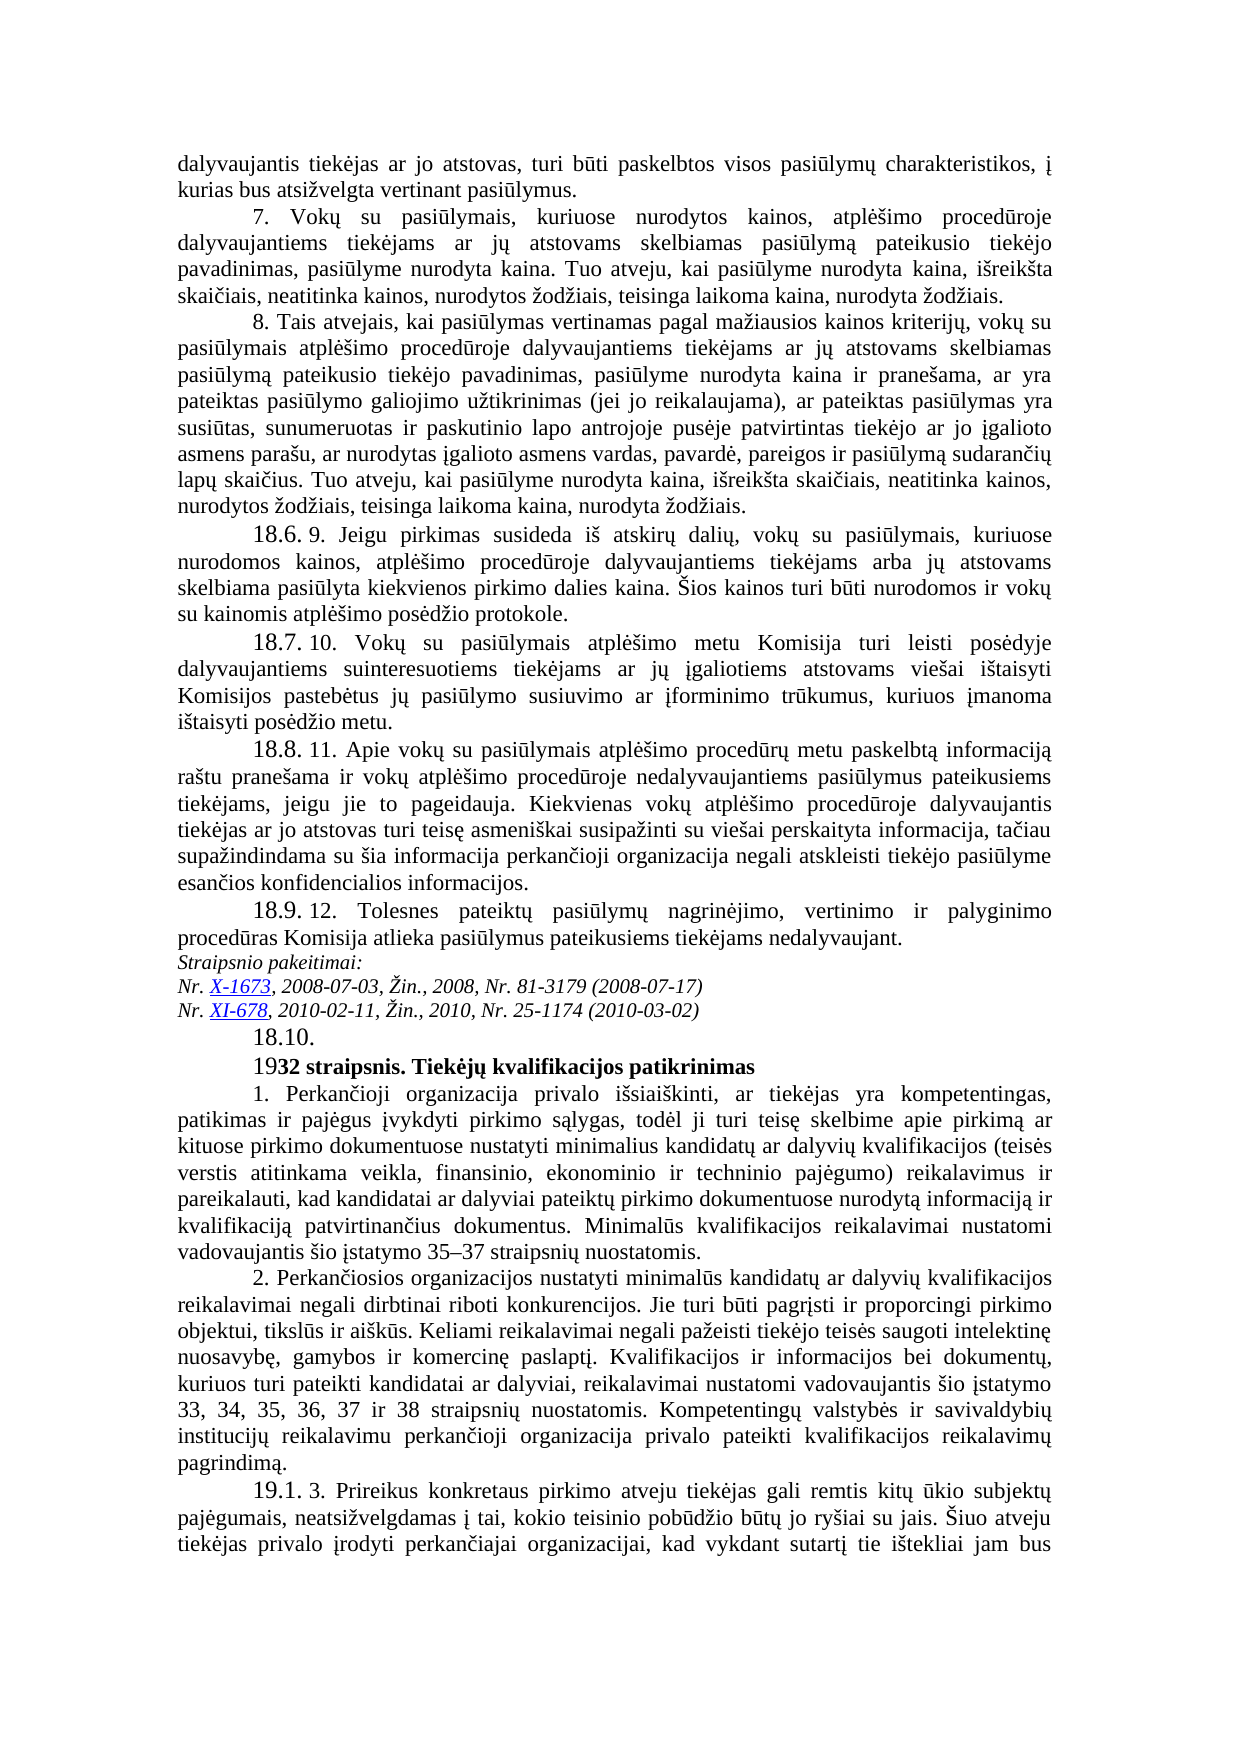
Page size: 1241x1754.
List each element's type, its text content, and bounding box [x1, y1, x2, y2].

subtitle 10. Vokų su pasiūlymais atplėšimo metu Komisija turi leisti posėdyje dalyvaujantiems suinteresuotiems tiekėjams ar jų įgaliotiems atstovams viešai ištaisyti Komisijos pastebėtus jų pasiūlymo susiuvimo ar įforminimo trūkumus, kuriuos įmanoma ištaisyti posėdžio metu. [177, 627, 1053, 734]
subtitle 11. Apie vokų su pasiūlymais atplėšimo procedūrų metu paskelbtą informaciją raštu pranešama ir vokų atplėšimo procedūroje nedalyvaujantiems pasiūlymus pateikusiems tiekėjams, jeigu jie to pageidauja. Kiekvienas vokų atplėšimo procedūroje dalyvaujantis tiekėjas ar jo atstovas turi teisę asmeniškai susipažinti su viešai perskaityta informacija, tačiau supažindindama su šia informacija perkančioji organizacija negali atskleisti tiekėjo pasiūlyme esančios konfidencialios informacijos. [177, 734, 1053, 895]
text 1. Perkančioji organizacija privalo išsiaiškinti, ar tiekėjas yra kompetentingas, patikimas ir pajėgus įvykdyti pirkimo sąlygas, todėl ji turi teisę skelbime apie pirkimą ar kituose pirkimo dokumentuose nustatyti minimalius kandidatų ar dalyvių kvalifikacijos (teisės verstis atitinkama veikla, finansinio, ekonominio ir techninio pajėgumo) reikalavimus ir pareikalauti, kad kandidatai ar dalyviai pateiktų pirkimo dokumentuose nurodytą informaciją ir kvalifikaciją patvirtinančius dokumentus. Minimalūs kvalifikacijos reikalavimai nustatomi vadovaujantis šio įstatymo 35–37 straipsnių nuostatomis. [177, 1080, 1053, 1264]
text Nr. X-1673, 2008-07-03, Žin., 2008, Nr. 81-3179 (2008-07-17) [177, 974, 1053, 998]
text Straipsnio pakeitimai: [177, 950, 1053, 974]
text dalyvaujantis tiekėjas ar jo atstovas, turi būti paskelbtos visos pasiūlymų charakteristikos, į kurias bus atsižvelgta vertinant pasiūlymus. [177, 150, 1053, 203]
subtitle 32 straipsnis. Tiekėjų kvalifikacijos patikrinimas [177, 1051, 1053, 1080]
text Nr. XI-678, 2010-02-11, Žin., 2010, Nr. 25-1174 (2010-03-02) [177, 998, 1053, 1022]
subtitle 12. Tolesnes pateiktų pasiūlymų nagrinėjimo, vertinimo ir palyginimo procedūras Komisija atlieka pasiūlymus pateikusiems tiekėjams nedalyvaujant. [177, 895, 1053, 950]
subtitle 3. Prireikus konkretaus pirkimo atveju tiekėjas gali remtis kitų ūkio subjektų pajėgumais, neatsižvelgdamas į tai, kokio teisinio pobūdžio būtų jo ryšiai su jais. Šiuo atveju tiekėjas privalo įrodyti perkančiajai organizacijai, kad vykdant sutartį tie ištekliai jam bus [177, 1475, 1053, 1557]
subtitle 9. Jeigu pirkimas susideda iš atskirų dalių, vokų su pasiūlymais, kuriuose nurodomos kainos, atplėšimo procedūroje dalyvaujantiems tiekėjams arba jų atstovams skelbiama pasiūlyta kiekvienos pirkimo dalies kaina. Šios kainos turi būti nurodomos ir vokų su kainomis atplėšimo posėdžio protokole. [177, 519, 1053, 627]
text 8. Tais atvejais, kai pasiūlymas vertinamas pagal mažiausios kainos kriterijų, vokų su pasiūlymais atplėšimo procedūroje dalyvaujantiems tiekėjams ar jų atstovams skelbiamas pasiūlymą pateikusio tiekėjo pavadinimas, pasiūlyme nurodyta kaina ir pranešama, ar yra pateiktas pasiūlymo galiojimo užtikrinimas (jei jo reikalaujama), ar pateiktas pasiūlymas yra susiūtas, sunumeruotas ir paskutinio lapo antrojoje pusėje patvirtintas tiekėjo ar jo įgalioto asmens parašu, ar nurodytas įgalioto asmens vardas, pavardė, pareigos ir pasiūlymą sudarančių lapų skaičius. Tuo atveju, kai pasiūlyme nurodyta kaina, išreikšta skaičiais, neatitinka kainos, nurodytos žodžiais, teisinga laikoma kaina, nurodyta žodžiais. [177, 308, 1053, 519]
text 7. Vokų su pasiūlymais, kuriuose nurodytos kainos, atplėšimo procedūroje dalyvaujantiems tiekėjams ar jų atstovams skelbiamas pasiūlymą pateikusio tiekėjo pavadinimas, pasiūlyme nurodyta kaina. Tuo atveju, kai pasiūlyme nurodyta kaina, išreikšta skaičiais, neatitinka kainos, nurodytos žodžiais, teisinga laikoma kaina, nurodyta žodžiais. [177, 203, 1053, 308]
text 2. Perkančiosios organizacijos nustatyti minimalūs kandidatų ar dalyvių kvalifikacijos reikalavimai negali dirbtinai riboti konkurencijos. Jie turi būti pagrįsti ir proporcingi pirkimo objektui, tikslūs ir aiškūs. Keliami reikalavimai negali pažeisti tiekėjo teisės saugoti intelektinę nuosavybę, gamybos ir komercinę paslaptį. Kvalifikacijos ir informacijos bei dokumentų, kuriuos turi pateikti kandidatai ar dalyviai, reikalavimai nustatomi vadovaujantis šio įstatymo 33, 34, 35, 36, 37 ir 38 straipsnių nuostatomis. Kompetentingų valstybės ir savivaldybių institucijų reikalavimu perkančioji organizacija privalo pateikti kvalifikacijos reikalavimų pagrindimą. [177, 1264, 1053, 1475]
